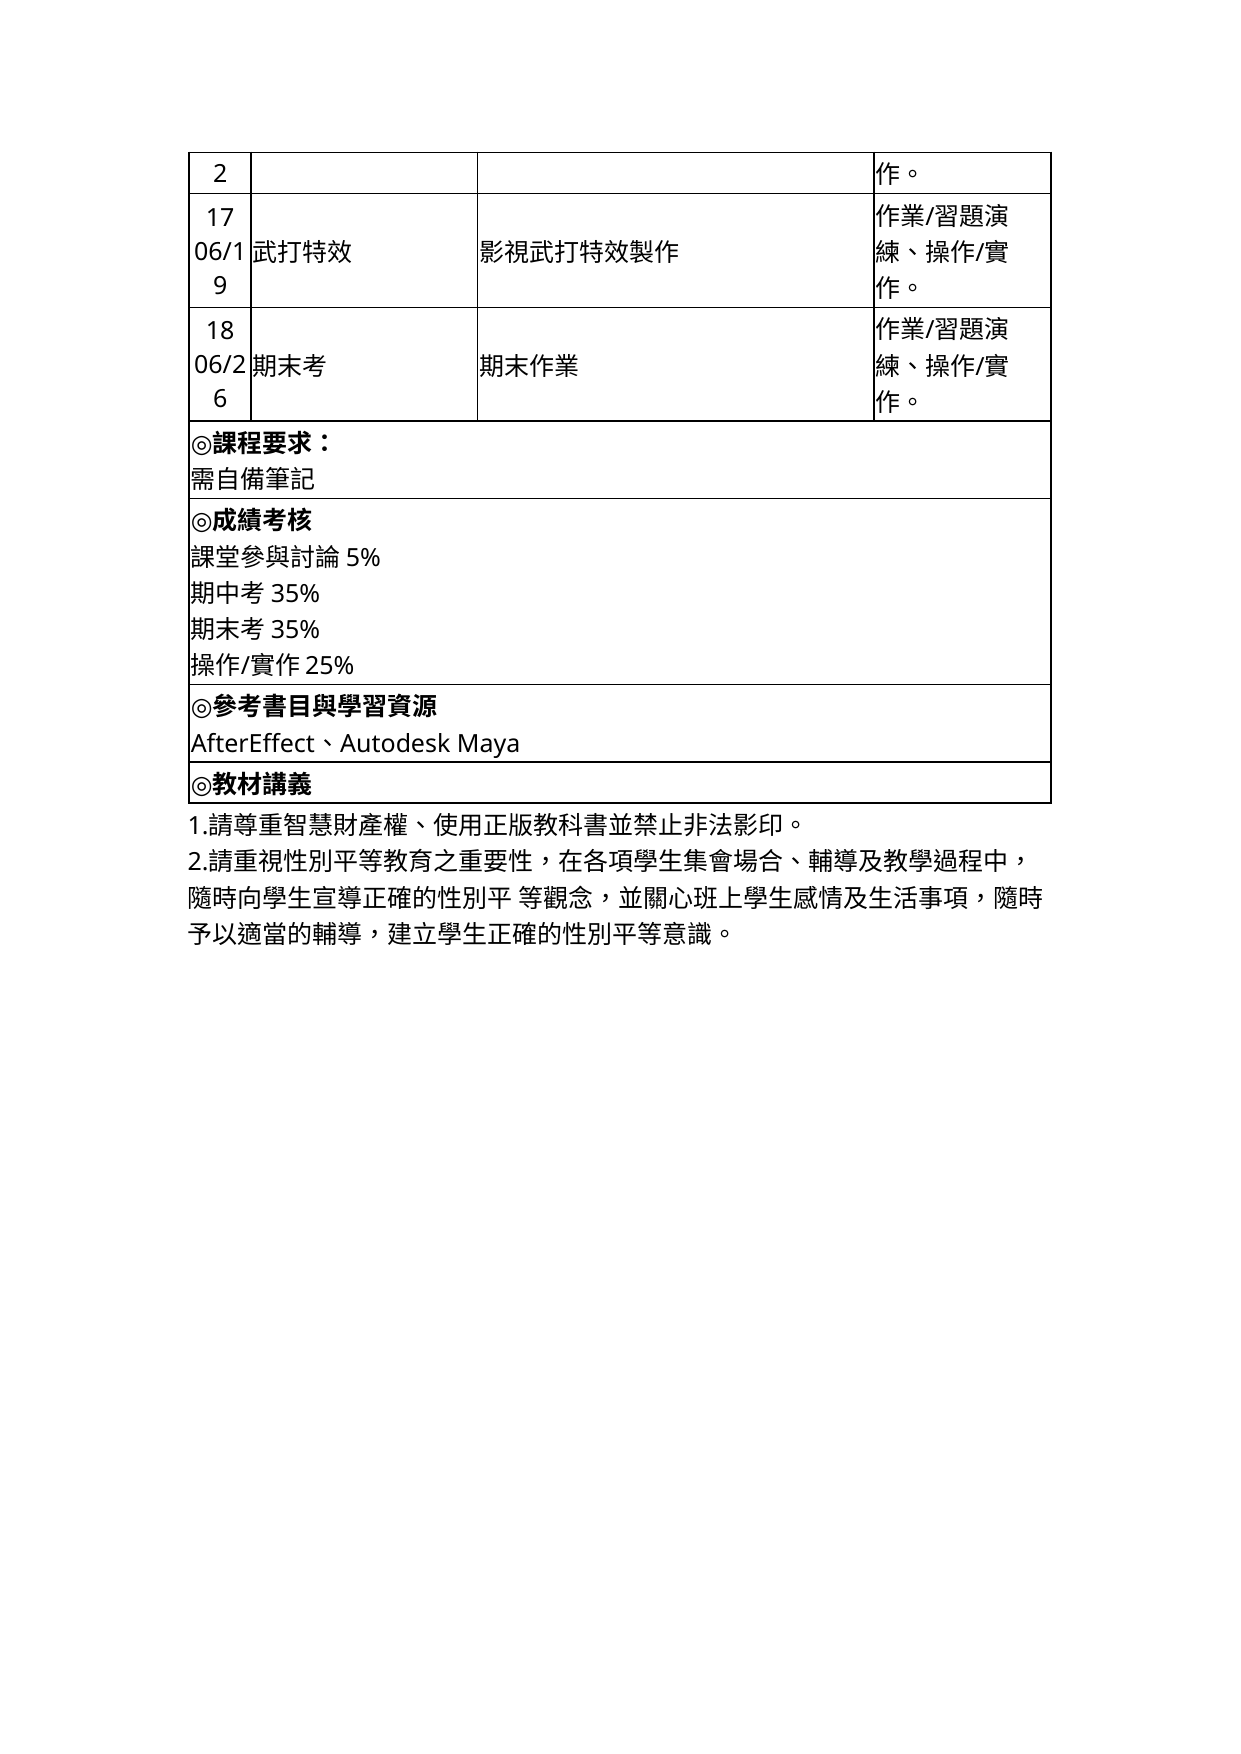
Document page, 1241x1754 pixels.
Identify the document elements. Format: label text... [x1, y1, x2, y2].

table_cell 武打特效 [252, 194, 477, 306]
table_cell [252, 153, 477, 193]
table_cell [478, 153, 873, 193]
table_cell 影視武打特效製作 [478, 194, 873, 306]
table_cell 18 06/26 [190, 308, 250, 420]
table_cell 17 06/19 [190, 194, 250, 306]
table_cell 作業/習題演練、操作/實作。 [875, 308, 1050, 420]
table_cell 2 [190, 153, 250, 193]
table_cell 作。 [875, 153, 1050, 193]
table_cell 作業/習題演練、操作/實作。 [875, 194, 1050, 306]
table_cell ◎成績考核 課堂參與討論5% 期中考35% 期末考35% 操作/實作25% [190, 499, 1050, 683]
table_cell ◎參考書目與學習資源 AfterEffect、Autodesk Maya [190, 685, 1050, 761]
table_cell 期末考 [252, 308, 477, 420]
table_cell ◎課程要求： 需自備筆記 [190, 422, 1050, 497]
table_cell 期末作業 [478, 308, 873, 420]
text 1.請尊重智慧財產權、使用正版教科書並禁止非法影印。 2.請重視性別平等教育之重要性，在各項學生集會場合、輔導及教學過程中，隨時向學生宣導正確的性別平 等觀念，並關心班上學生感情及生活事項，隨時予以適當的輔導，建立學生正確的性別平等意識。 [187, 806, 1053, 951]
table_cell ◎教材講義 [190, 763, 1050, 802]
